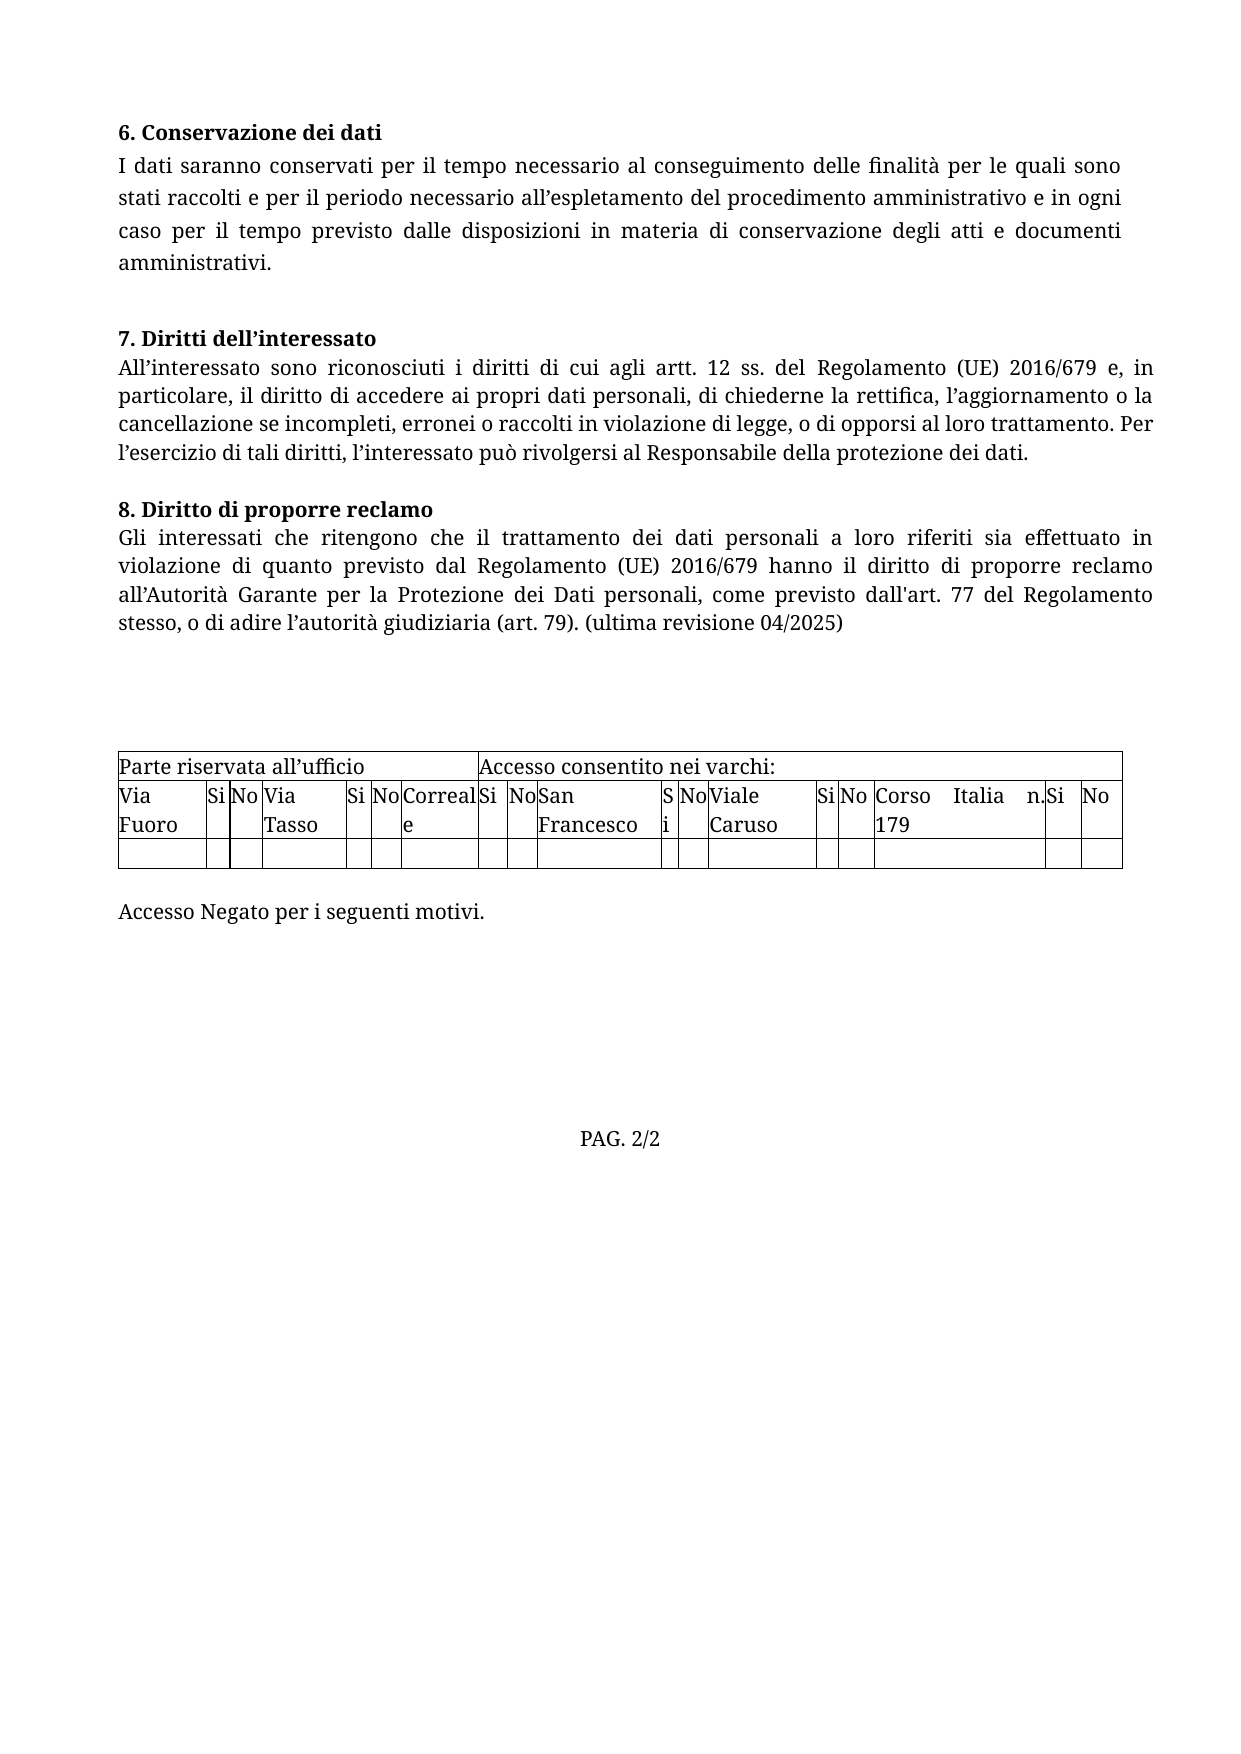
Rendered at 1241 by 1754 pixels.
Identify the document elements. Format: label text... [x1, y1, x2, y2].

table_cell [263, 839, 346, 868]
table_cell No [508, 781, 537, 838]
table_cell [508, 839, 537, 868]
table_cell [231, 839, 262, 868]
table_cell Si [1046, 781, 1081, 838]
table_cell [839, 839, 874, 868]
text 7. Diritti dell’interessato [118, 324, 1154, 353]
table_cell No [839, 781, 874, 838]
text 6. Conservazione dei dati [118, 118, 1154, 147]
table_cell San Francesco [538, 781, 661, 838]
table_cell [817, 839, 838, 868]
table_cell No [231, 781, 262, 838]
table_header Accesso consentito nei varchi: [479, 752, 1122, 780]
table_cell Viale Caruso [709, 781, 816, 838]
table_cell [119, 839, 206, 868]
text PAG. 2/2 [118, 1124, 1122, 1153]
text Accesso Negato per i seguenti motivi. [118, 897, 1122, 926]
table_cell Si [347, 781, 371, 838]
table_cell [538, 839, 661, 868]
table_cell No [1082, 781, 1122, 838]
text I dati saranno conservati per il tempo necessario al conseguimento delle finalità per le quali sono stati raccolti e per il periodo necessario all’espletamento del procedimento amministrativo e in ogni caso per il tempo previsto dalle disposizioni in materia di conservazione degli atti e documenti amministrativi. [118, 151, 1122, 277]
table_cell Correale [402, 781, 478, 838]
table_cell [662, 839, 678, 868]
table_cell No [679, 781, 708, 838]
table_cell [347, 839, 371, 868]
table_cell [402, 839, 478, 868]
table_cell [709, 839, 816, 868]
table_cell Via Tasso [263, 781, 346, 838]
text All’interessato sono riconosciuti i diritti di cui agli artt. 12 ss. del Regolamento (UE) 2016/679 e, in particolare, il diritto di accedere ai propri dati personali, di chiederne la rettifica, l’aggiornamento o la cancellazione se incompleti, erronei o raccolti in violazione di legge, o di opporsi al loro trattamento. Per l’esercizio di tali diritti, l’interessato può rivolgersi al Responsabile della protezione dei dati. [118, 353, 1154, 466]
table_cell Via Fuoro [119, 781, 206, 838]
table_cell [1082, 839, 1122, 868]
text Gli interessati che ritengono che il trattamento dei dati personali a loro riferiti sia effettuato in violazione di quanto previsto dal Regolamento (UE) 2016/679 hanno il diritto di proporre reclamo all’Autorità Garante per la Protezione dei Dati personali, come previsto dall'art. 77 del Regolamento stesso, o di adire l’autorità giudiziaria (art. 79). (ultima revisione 04/2025) [118, 523, 1154, 637]
table_cell Si [662, 781, 678, 838]
table_cell Corso Italia n. 179 [875, 781, 1045, 838]
text 8. Diritto di proporre reclamo [118, 495, 1154, 523]
table_cell [479, 839, 507, 868]
table_cell Si [207, 781, 229, 838]
table_cell No [372, 781, 401, 838]
table_cell Si [479, 781, 507, 838]
table_header Parte riservata all’ufficio [119, 752, 478, 780]
table_cell [372, 839, 401, 868]
table_cell Si [817, 781, 838, 838]
table_cell [679, 839, 708, 868]
table_cell [1046, 839, 1081, 868]
table_cell [875, 839, 1045, 868]
table_cell [207, 839, 229, 868]
